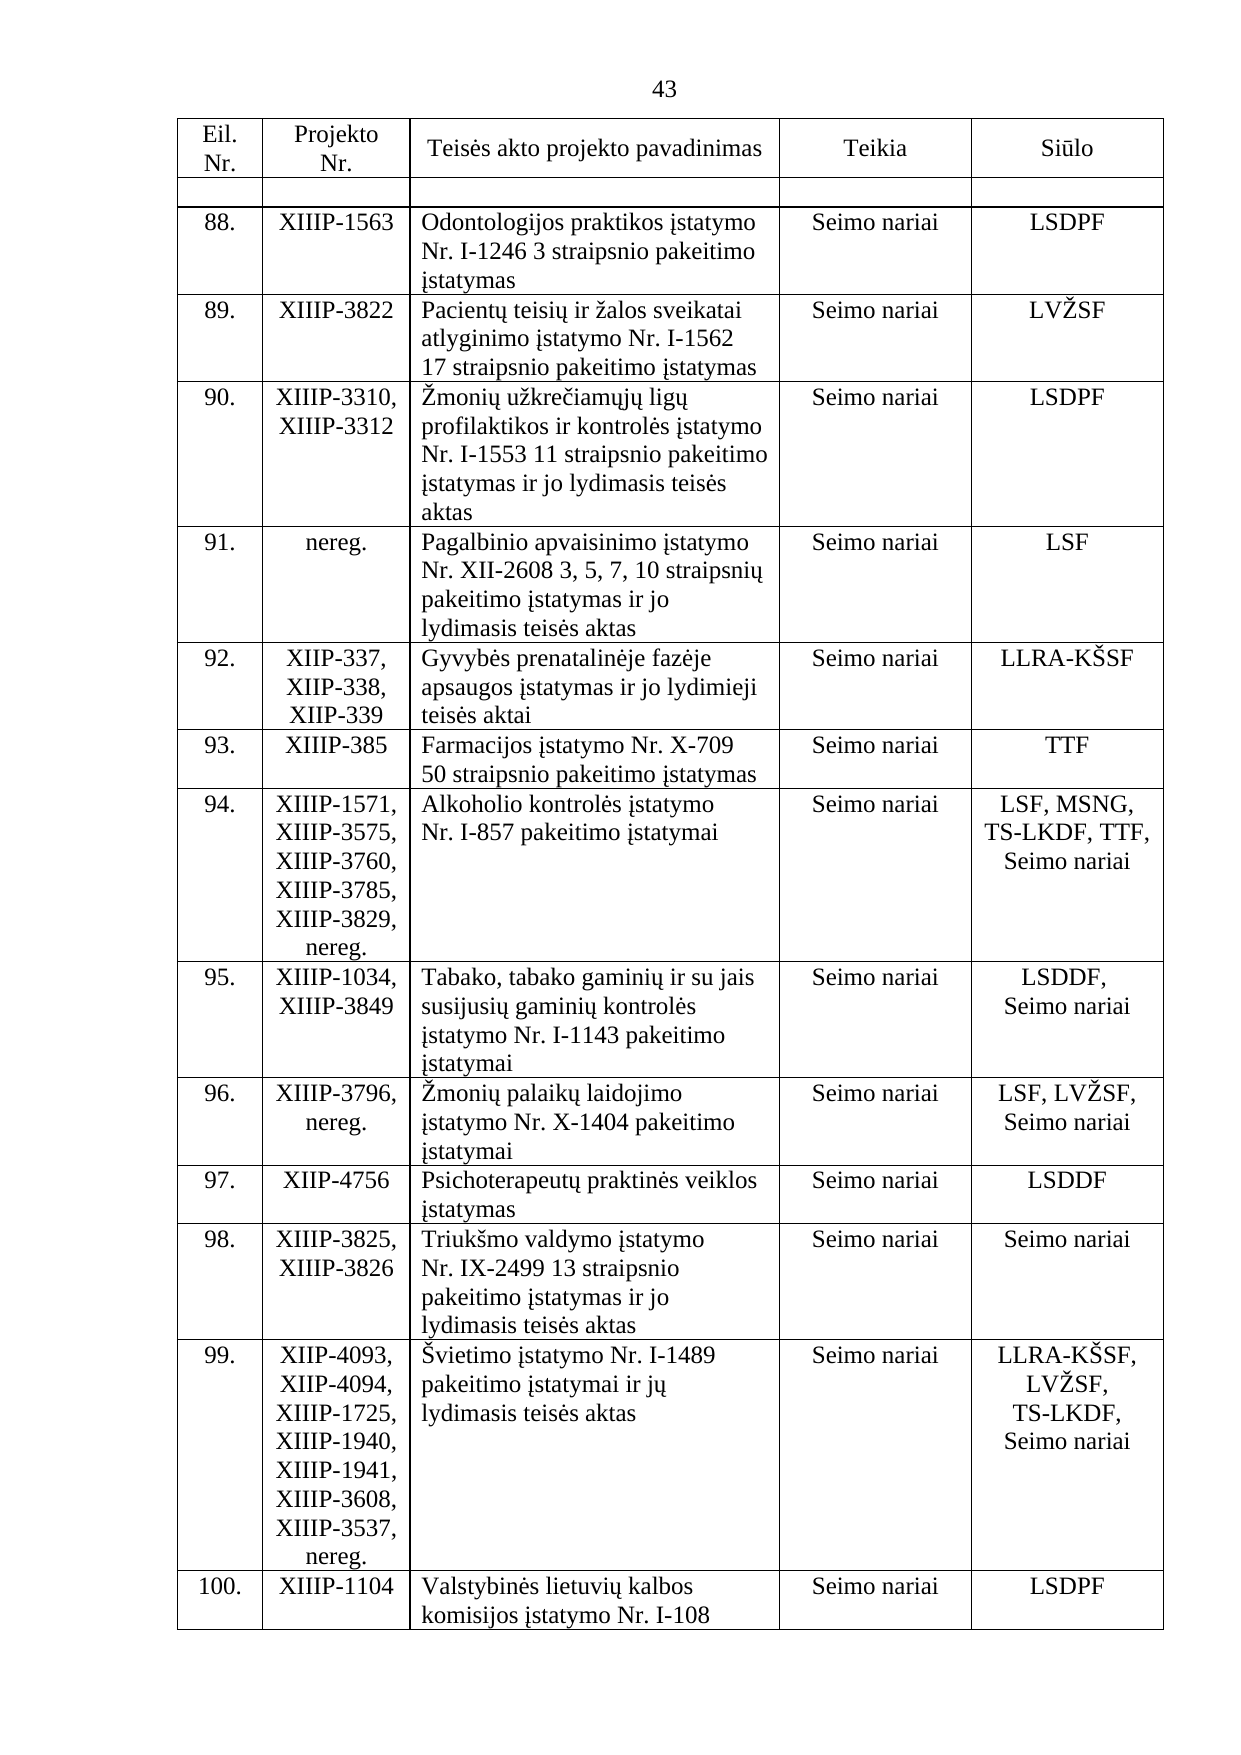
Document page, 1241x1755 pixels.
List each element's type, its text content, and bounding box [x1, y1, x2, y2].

table_cell Žmonių užkrečiamųjų ligų profilaktikos ir kontrolės įstatymo Nr. I-1553 11 straipsnio pakeitimo įstatymas ir jo lydimasis teisės aktas [411, 382, 779, 526]
table_cell [178, 178, 262, 206]
table_cell 100. [178, 1571, 262, 1629]
table_cell XIIIP-1034, XIIIP-3849 [263, 962, 409, 1077]
table_cell Seimo nariai [972, 1224, 1163, 1339]
table_header Siūlo [972, 119, 1163, 177]
table_cell LSDPF [972, 382, 1163, 526]
table_cell Seimo nariai [780, 962, 971, 1077]
table_cell Seimo nariai [780, 295, 971, 381]
table_cell Seimo nariai [780, 1166, 971, 1223]
table_cell Seimo nariai [780, 1571, 971, 1629]
table_cell 95. [178, 962, 262, 1077]
table_cell LSF, LVŽSF, Seimo nariai [972, 1078, 1163, 1164]
table_cell LSDPF [972, 1571, 1163, 1629]
table_cell Psichoterapeutų praktinės veiklos įstatymas [411, 1166, 779, 1223]
table_cell LSDPF [972, 208, 1163, 294]
table_cell XIIIP-3796, nereg. [263, 1078, 409, 1164]
table_cell Švietimo įstatymo Nr. I-1489 pakeitimo įstatymai ir jų lydimasis teisės aktas [411, 1340, 779, 1570]
table_cell XIIIP-3310, XIIIP-3312 [263, 382, 409, 526]
table_cell XIIIP-1104 [263, 1571, 409, 1629]
table_cell 89. [178, 295, 262, 381]
table_header Teisės akto projekto pavadinimas [411, 119, 779, 177]
table_cell Tabako, tabako gaminių ir su jais susijusių gaminių kontrolės įstatymo Nr. I-1143 pakeitimo įstatymai [411, 962, 779, 1077]
table_cell LSDDF, Seimo nariai [972, 962, 1163, 1077]
table_cell Žmonių palaikų laidojimo įstatymo Nr. X-1404 pakeitimo įstatymai [411, 1078, 779, 1164]
table_cell LSDDF [972, 1166, 1163, 1223]
table_cell Seimo nariai [780, 1340, 971, 1570]
table_cell 96. [178, 1078, 262, 1164]
table_cell 92. [178, 643, 262, 729]
table_cell 97. [178, 1166, 262, 1223]
table_header Teikia [780, 119, 971, 177]
table_cell XIIP-337, XIIP-338, XIIP-339 [263, 643, 409, 729]
table_cell LLRA-KŠSF, LVŽSF, TS-LKDF, Seimo nariai [972, 1340, 1163, 1570]
table_cell Triukšmo valdymo įstatymo Nr. IX-2499 13 straipsnio pakeitimo įstatymas ir jo lydimasis teisės aktas [411, 1224, 779, 1339]
table_cell LSF, MSNG, TS-LKDF, TTF, Seimo nariai [972, 789, 1163, 961]
table_cell Seimo nariai [780, 730, 971, 788]
table_cell XIIIP-1563 [263, 208, 409, 294]
table_cell 93. [178, 730, 262, 788]
table_cell [780, 178, 971, 206]
table_cell Seimo nariai [780, 208, 971, 294]
table_cell XIIIP-385 [263, 730, 409, 788]
table_cell 99. [178, 1340, 262, 1570]
table_cell LSF [972, 527, 1163, 642]
table_cell Seimo nariai [780, 643, 971, 729]
table_cell Seimo nariai [780, 1078, 971, 1164]
table_cell TTF [972, 730, 1163, 788]
table_cell XIIIP-3822 [263, 295, 409, 381]
table_header Eil. Nr. [178, 119, 262, 177]
table_cell Pagalbinio apvaisinimo įstatymo Nr. XII-2608 3, 5, 7, 10 straipsnių pakeitimo įstatymas ir jo lydimasis teisės aktas [411, 527, 779, 642]
table_cell XIIP-4756 [263, 1166, 409, 1223]
table_cell [411, 178, 779, 206]
table_cell LVŽSF [972, 295, 1163, 381]
table_cell Seimo nariai [780, 1224, 971, 1339]
table_cell [263, 178, 409, 206]
table_cell Valstybinės lietuvių kalbos komisijos įstatymo Nr. I-108 [411, 1571, 779, 1629]
table_cell Farmacijos įstatymo Nr. X-709 50 straipsnio pakeitimo įstatymas [411, 730, 779, 788]
table_cell XIIP-4093, XIIP-4094, XIIIP-1725, XIIIP-1940, XIIIP-1941, XIIIP-3608, XIIIP-3537, nereg. [263, 1340, 409, 1570]
table_cell XIIIP-1571, XIIIP-3575, XIIIP-3760, XIIIP-3785, XIIIP-3829, nereg. [263, 789, 409, 961]
table_cell 88. [178, 208, 262, 294]
table_cell Gyvybės prenatalinėje fazėje apsaugos įstatymas ir jo lydimieji teisės aktai [411, 643, 779, 729]
table_cell Pacientų teisių ir žalos sveikatai atlyginimo įstatymo Nr. I-1562 17 straipsnio pakeitimo įstatymas [411, 295, 779, 381]
table_header Projekto Nr. [263, 119, 409, 177]
table_cell nereg. [263, 527, 409, 642]
table_cell Seimo nariai [780, 382, 971, 526]
table_cell Seimo nariai [780, 789, 971, 961]
table_cell 90. [178, 382, 262, 526]
table_cell Alkoholio kontrolės įstatymo Nr. I-857 pakeitimo įstatymai [411, 789, 779, 961]
table_cell [972, 178, 1163, 206]
table_cell 94. [178, 789, 262, 961]
table_cell Odontologijos praktikos įstatymo Nr. I-1246 3 straipsnio pakeitimo įstatymas [411, 208, 779, 294]
table_cell 91. [178, 527, 262, 642]
table_cell Seimo nariai [780, 527, 971, 642]
table_cell 98. [178, 1224, 262, 1339]
table_cell XIIIP-3825, XIIIP-3826 [263, 1224, 409, 1339]
table_cell LLRA-KŠSF [972, 643, 1163, 729]
